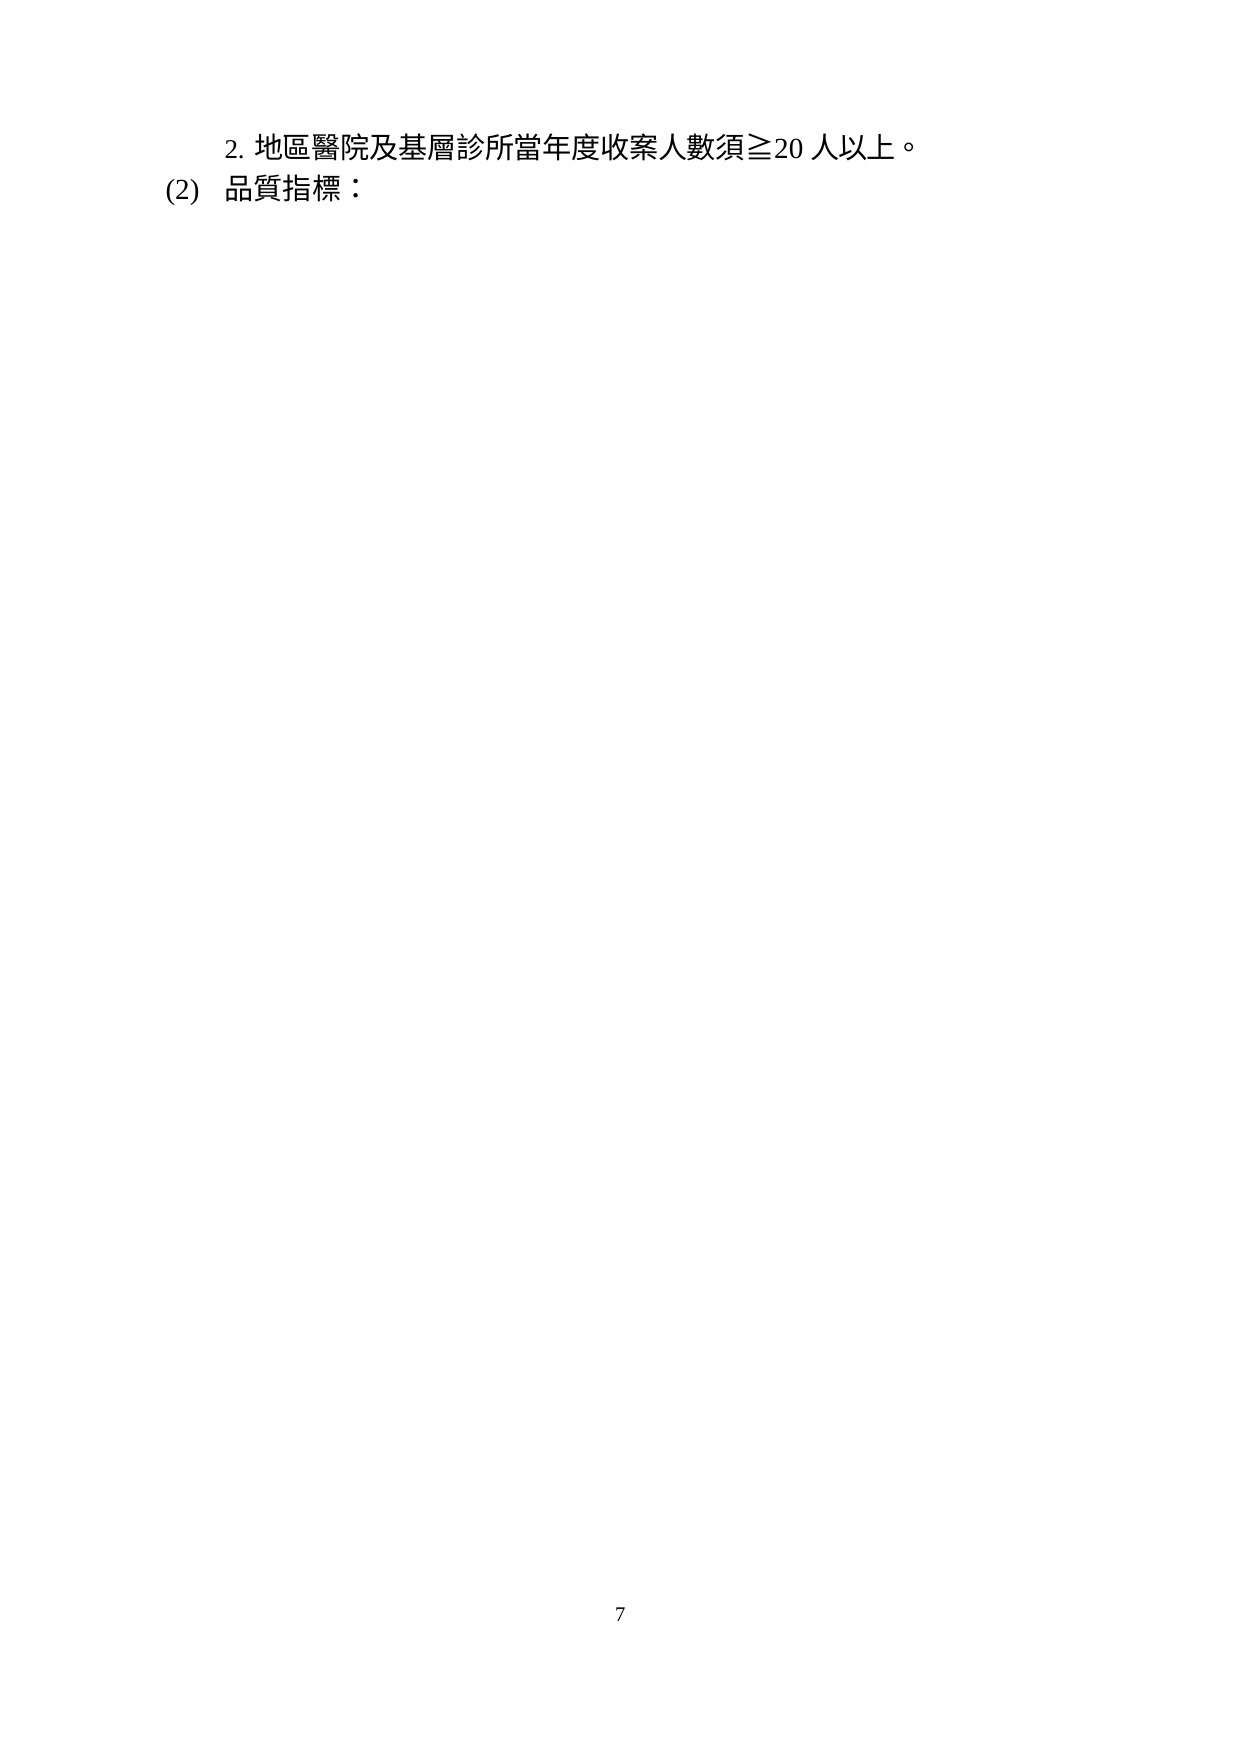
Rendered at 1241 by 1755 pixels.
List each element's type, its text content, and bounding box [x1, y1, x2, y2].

list 品質指標： [165, 167, 1141, 207]
list 地區醫院及基層診所當年度收案人數須≧20 人以上。 [224, 125, 1141, 167]
